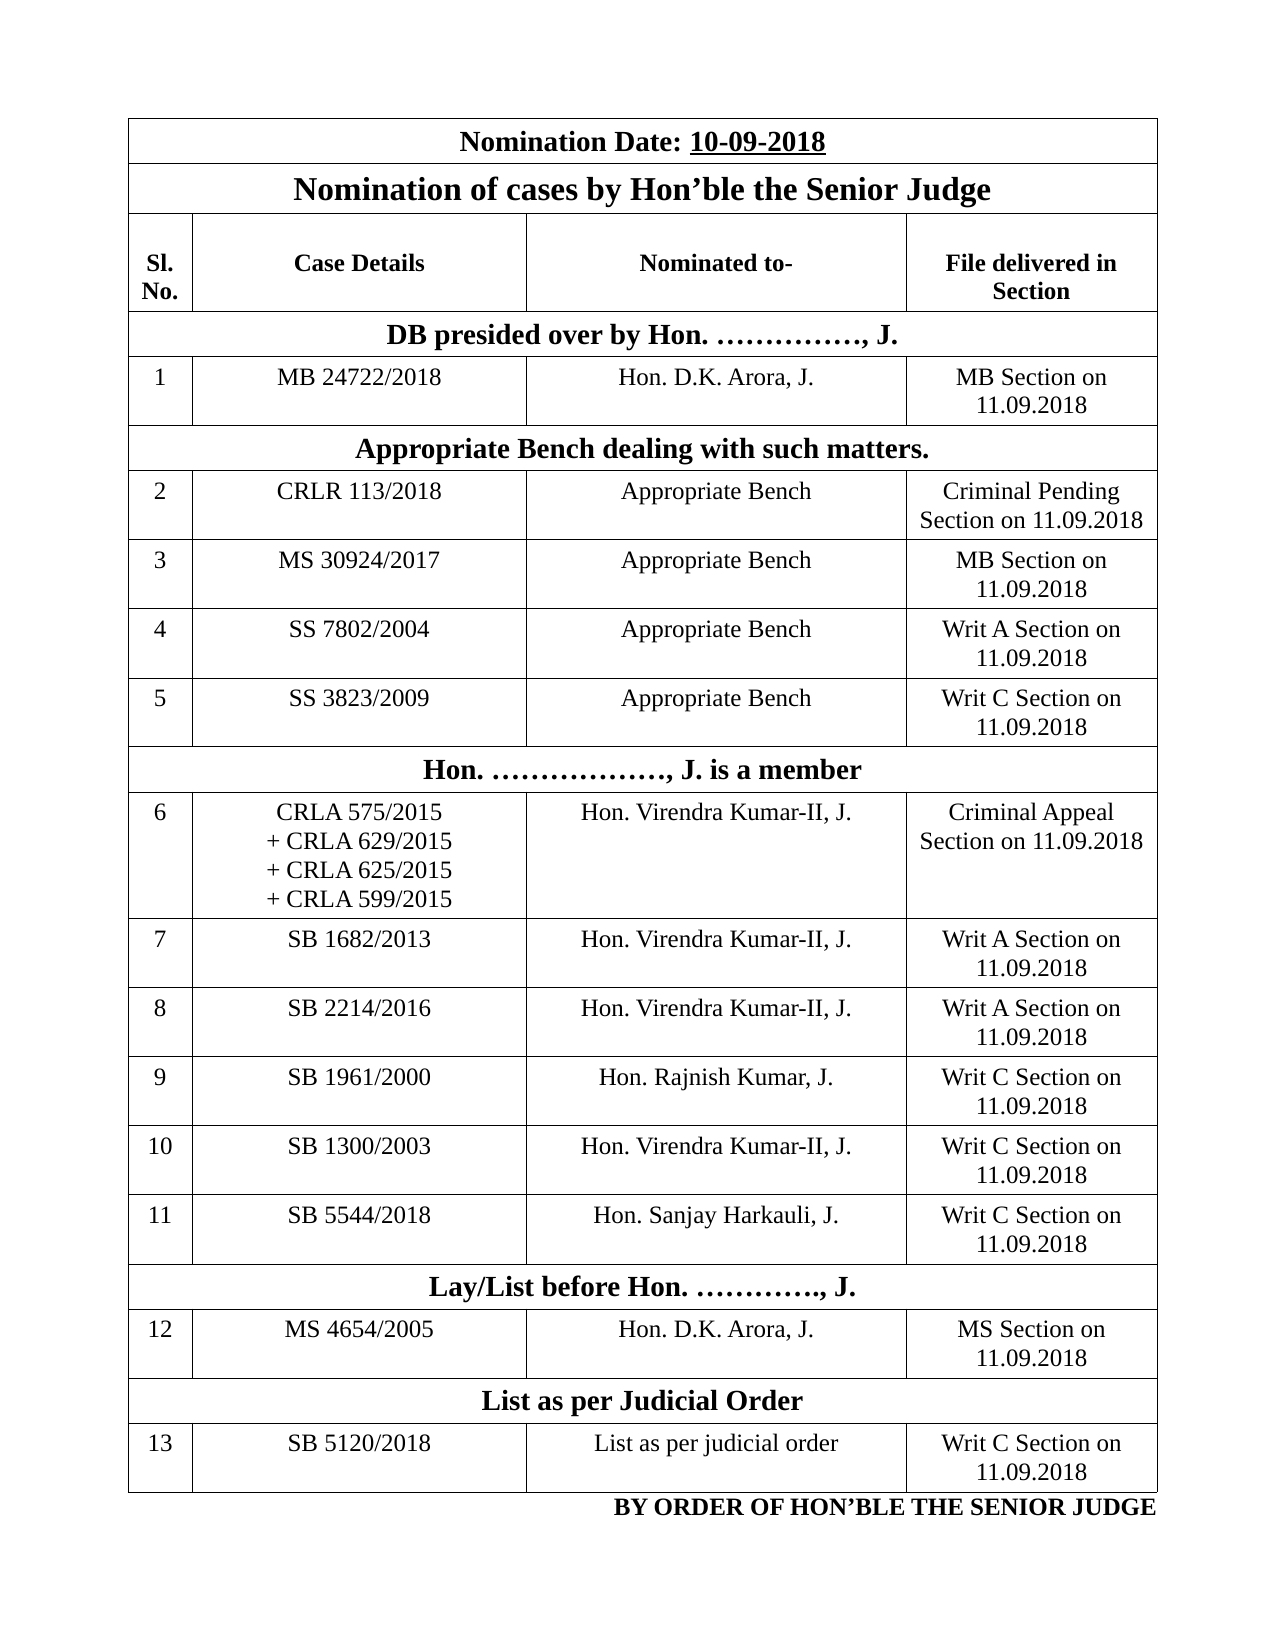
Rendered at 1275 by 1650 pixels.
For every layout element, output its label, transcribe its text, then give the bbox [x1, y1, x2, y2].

table_header Nomination Date: 10-09-2018 [129, 119, 1157, 163]
table_cell Appropriate Bench [527, 679, 906, 746]
table_cell SB 5120/2018 [193, 1424, 526, 1492]
table_cell MB Section on 11.09.2018 [907, 357, 1157, 425]
text BY ORDER OF HON’BLE THE SENIOR JUDGE [118, 1492, 1157, 1521]
table_cell MB 24722/2018 [193, 357, 526, 425]
table_cell Criminal Appeal Section on 11.09.2018 [907, 793, 1157, 918]
table_cell SB 2214/2016 [193, 988, 526, 1056]
table_cell 12 [129, 1310, 192, 1378]
table_cell Appropriate Bench [527, 540, 906, 608]
table_cell 4 [129, 609, 192, 677]
table_cell Hon. Virendra Kumar-II, J. [527, 988, 906, 1056]
table_cell CRLR 113/2018 [193, 471, 526, 539]
table_cell Appropriate Bench [527, 471, 906, 539]
table_cell 3 [129, 540, 192, 608]
table_cell Hon. Sanjay Harkauli, J. [527, 1195, 906, 1263]
table_cell MS Section on 11.09.2018 [907, 1310, 1157, 1378]
table_cell Hon. ………………, J. is a member [129, 747, 1157, 792]
table_cell SS 7802/2004 [193, 609, 526, 677]
table_cell Writ A Section on 11.09.2018 [907, 609, 1157, 677]
table_cell SB 5544/2018 [193, 1195, 526, 1263]
table_cell Hon. Rajnish Kumar, J. [527, 1057, 906, 1125]
table_cell Nominated to- [527, 214, 906, 311]
table_cell Writ C Section on 11.09.2018 [907, 679, 1157, 746]
table_cell Hon. Virendra Kumar-II, J. [527, 793, 906, 918]
table_cell 1 [129, 357, 192, 425]
table_cell 11 [129, 1195, 192, 1263]
table_cell 5 [129, 679, 192, 746]
table_cell SB 1300/2003 [193, 1126, 526, 1194]
table_cell 13 [129, 1424, 192, 1492]
table_cell 10 [129, 1126, 192, 1194]
table_cell Writ C Section on 11.09.2018 [907, 1424, 1157, 1492]
table_cell Hon. Virendra Kumar-II, J. [527, 919, 906, 987]
table_cell Writ C Section on 11.09.2018 [907, 1057, 1157, 1125]
table_cell 6 [129, 793, 192, 918]
table_cell CRLA 575/2015 + CRLA 629/2015 + CRLA 625/2015 + CRLA 599/2015 [193, 793, 526, 918]
table_cell MS 4654/2005 [193, 1310, 526, 1378]
table_cell 8 [129, 988, 192, 1056]
table_cell List as per Judicial Order [129, 1379, 1157, 1423]
table_cell SS 3823/2009 [193, 679, 526, 746]
table_cell MB Section on 11.09.2018 [907, 540, 1157, 608]
table_cell Lay/List before Hon. …………., J. [129, 1265, 1157, 1308]
table_cell Nomination of cases by Hon’ble the Senior Judge [129, 164, 1157, 213]
table_cell Writ C Section on 11.09.2018 [907, 1126, 1157, 1194]
table_cell Hon. Virendra Kumar-II, J. [527, 1126, 906, 1194]
table_cell Appropriate Bench [527, 609, 906, 677]
table_cell Hon. D.K. Arora, J. [527, 357, 906, 425]
table_cell SB 1961/2000 [193, 1057, 526, 1125]
table_cell Writ A Section on 11.09.2018 [907, 988, 1157, 1056]
table_cell Writ C Section on 11.09.2018 [907, 1195, 1157, 1263]
table_cell Case Details [193, 214, 526, 311]
table_cell Writ A Section on 11.09.2018 [907, 919, 1157, 987]
table_cell DB presided over by Hon. ……………, J. [129, 312, 1157, 356]
table_cell File delivered in Section [907, 214, 1157, 311]
table_cell 7 [129, 919, 192, 987]
table_cell 9 [129, 1057, 192, 1125]
table_cell MS 30924/2017 [193, 540, 526, 608]
table_cell 2 [129, 471, 192, 539]
table_cell List as per judicial order [527, 1424, 906, 1492]
table_cell Criminal Pending Section on 11.09.2018 [907, 471, 1157, 539]
table_cell Appropriate Bench dealing with such matters. [129, 426, 1157, 470]
table_cell SB 1682/2013 [193, 919, 526, 987]
table_cell Hon. D.K. Arora, J. [527, 1310, 906, 1378]
table_cell Sl. No. [129, 214, 192, 311]
